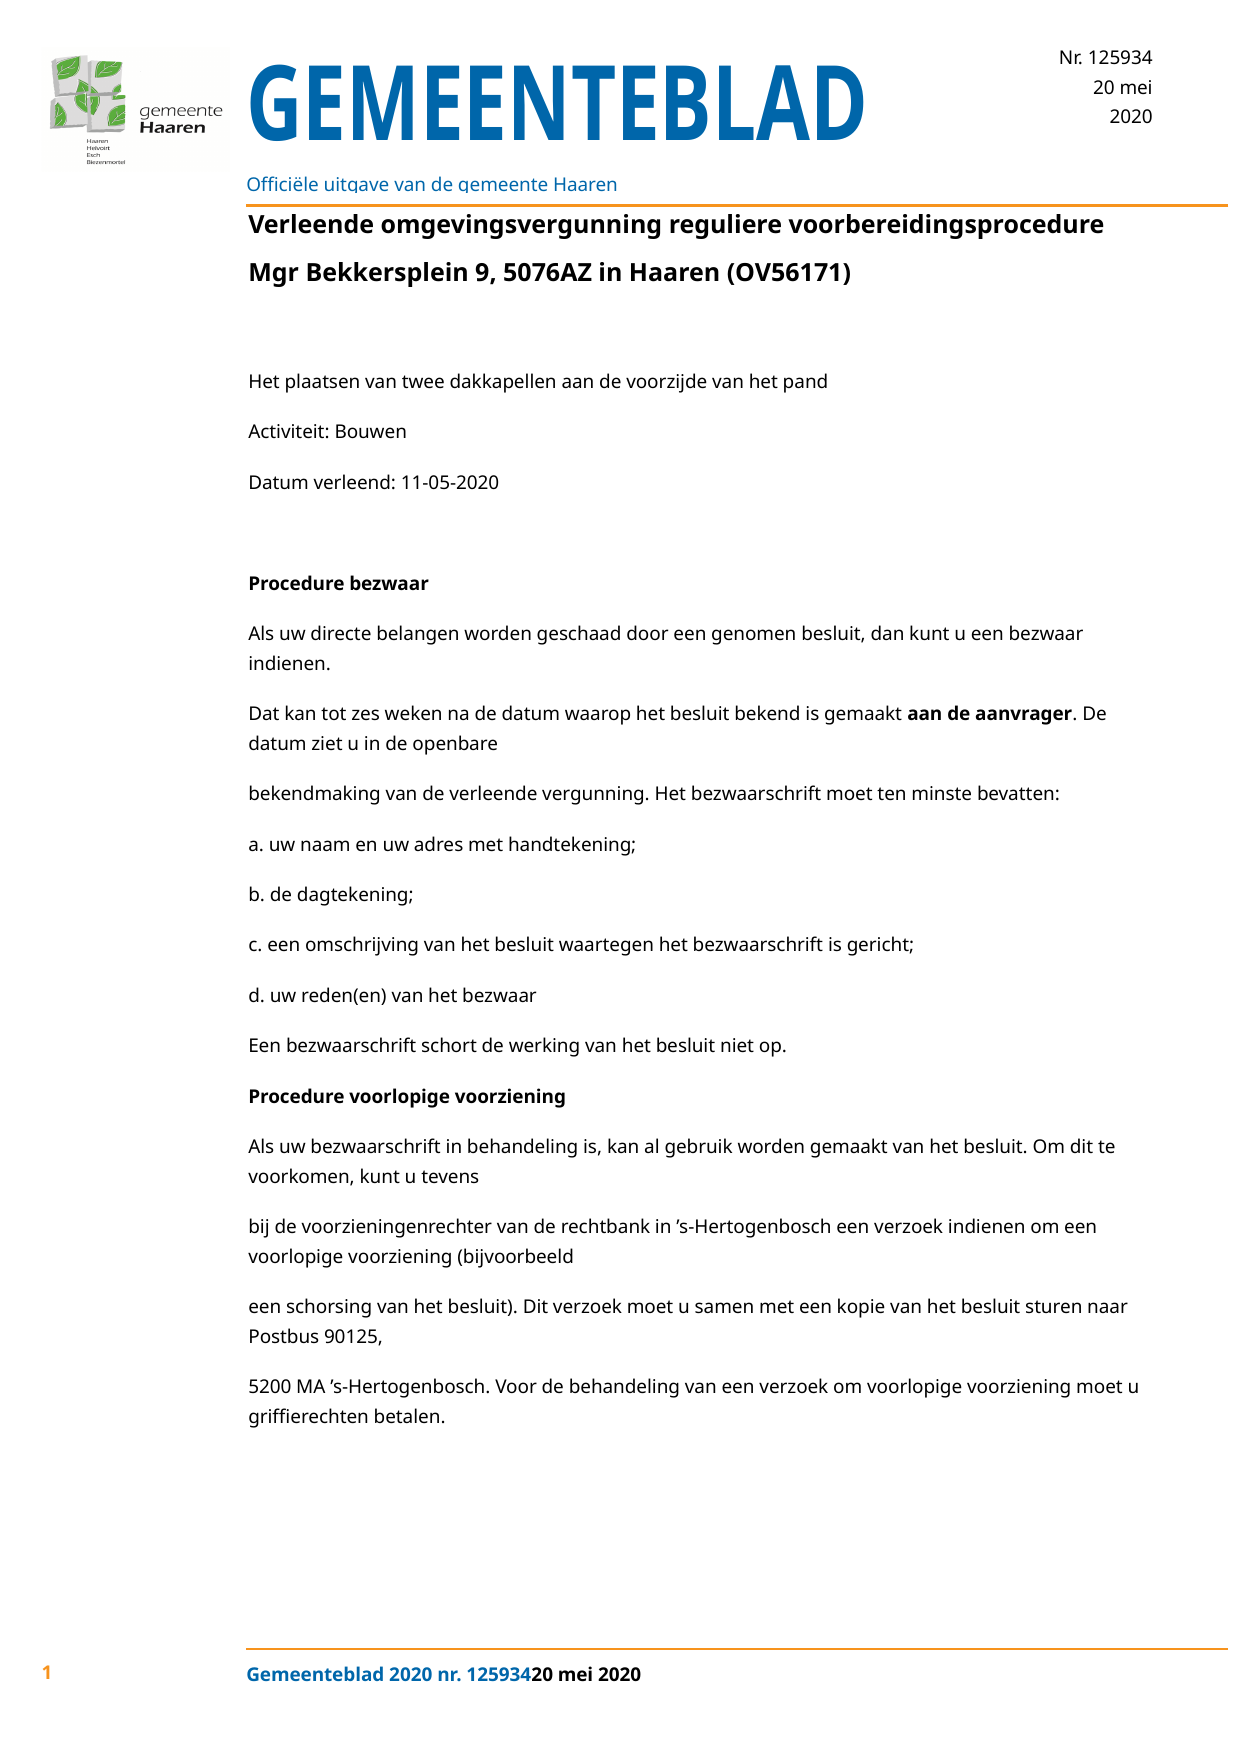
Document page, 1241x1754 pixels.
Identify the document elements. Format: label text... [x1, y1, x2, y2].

text Het plaatsen van twee dakkapellen aan de voorzijde van het pand [248, 368, 1152, 394]
text Een bezwaarschrift schort de werking van het besluit niet op. [248, 1032, 1152, 1058]
text Datum verleend: 11-05-2020 [248, 469, 1152, 495]
text 5200 MA ’s-Hertogenbosch. Voor de behandeling van een verzoek om voorlopige voorziening moet u griffierechten betalen. [248, 1373, 1152, 1429]
text c. een omschrijving van het besluit waartegen het bezwaarschrift is gericht; [248, 932, 1152, 957]
text a. uw naam en uw adres met handtekening; [248, 831, 1152, 857]
text Verleende omgevingsvergunning reguliere voorbereidingsprocedure Mgr Bekkersplein 9, 5076AZ in Haaren (OV56171) [248, 207, 1152, 288]
text Procedure voorlopige voorziening [248, 1083, 1152, 1109]
text b. de dagtekening; [248, 881, 1152, 907]
text bekendmaking van de verleende vergunning. Het bezwaarschrift moet ten minste bevatten: [248, 780, 1152, 806]
text bij de voorzieningenrechter van de rechtbank in ’s-Hertogenbosch een verzoek indienen om een voorlopige voorziening (bijvoorbeeld [248, 1213, 1152, 1269]
text een schorsing van het besluit). Dit verzoek moet u samen met een kopie van het besluit sturen naar Postbus 90125, [248, 1293, 1152, 1349]
text d. uw reden(en) van het bezwaar [248, 982, 1152, 1008]
text Als uw bezwaarschrift in behandeling is, kan al gebruik worden gemaakt van het besluit. Om dit te voorkomen, kunt u tevens [248, 1133, 1152, 1189]
picture [41, 47, 231, 172]
text Dat kan tot zes weken na de datum waarop het besluit bekend is gemaakt aan de aanvrager. De datum ziet u in de openbare [248, 700, 1152, 756]
text Als uw directe belangen worden geschaad door een genomen besluit, dan kunt u een bezwaar indienen. [248, 620, 1152, 676]
text Procedure bezwaar [248, 570, 1152, 596]
text Activiteit: Bouwen [248, 419, 1152, 444]
